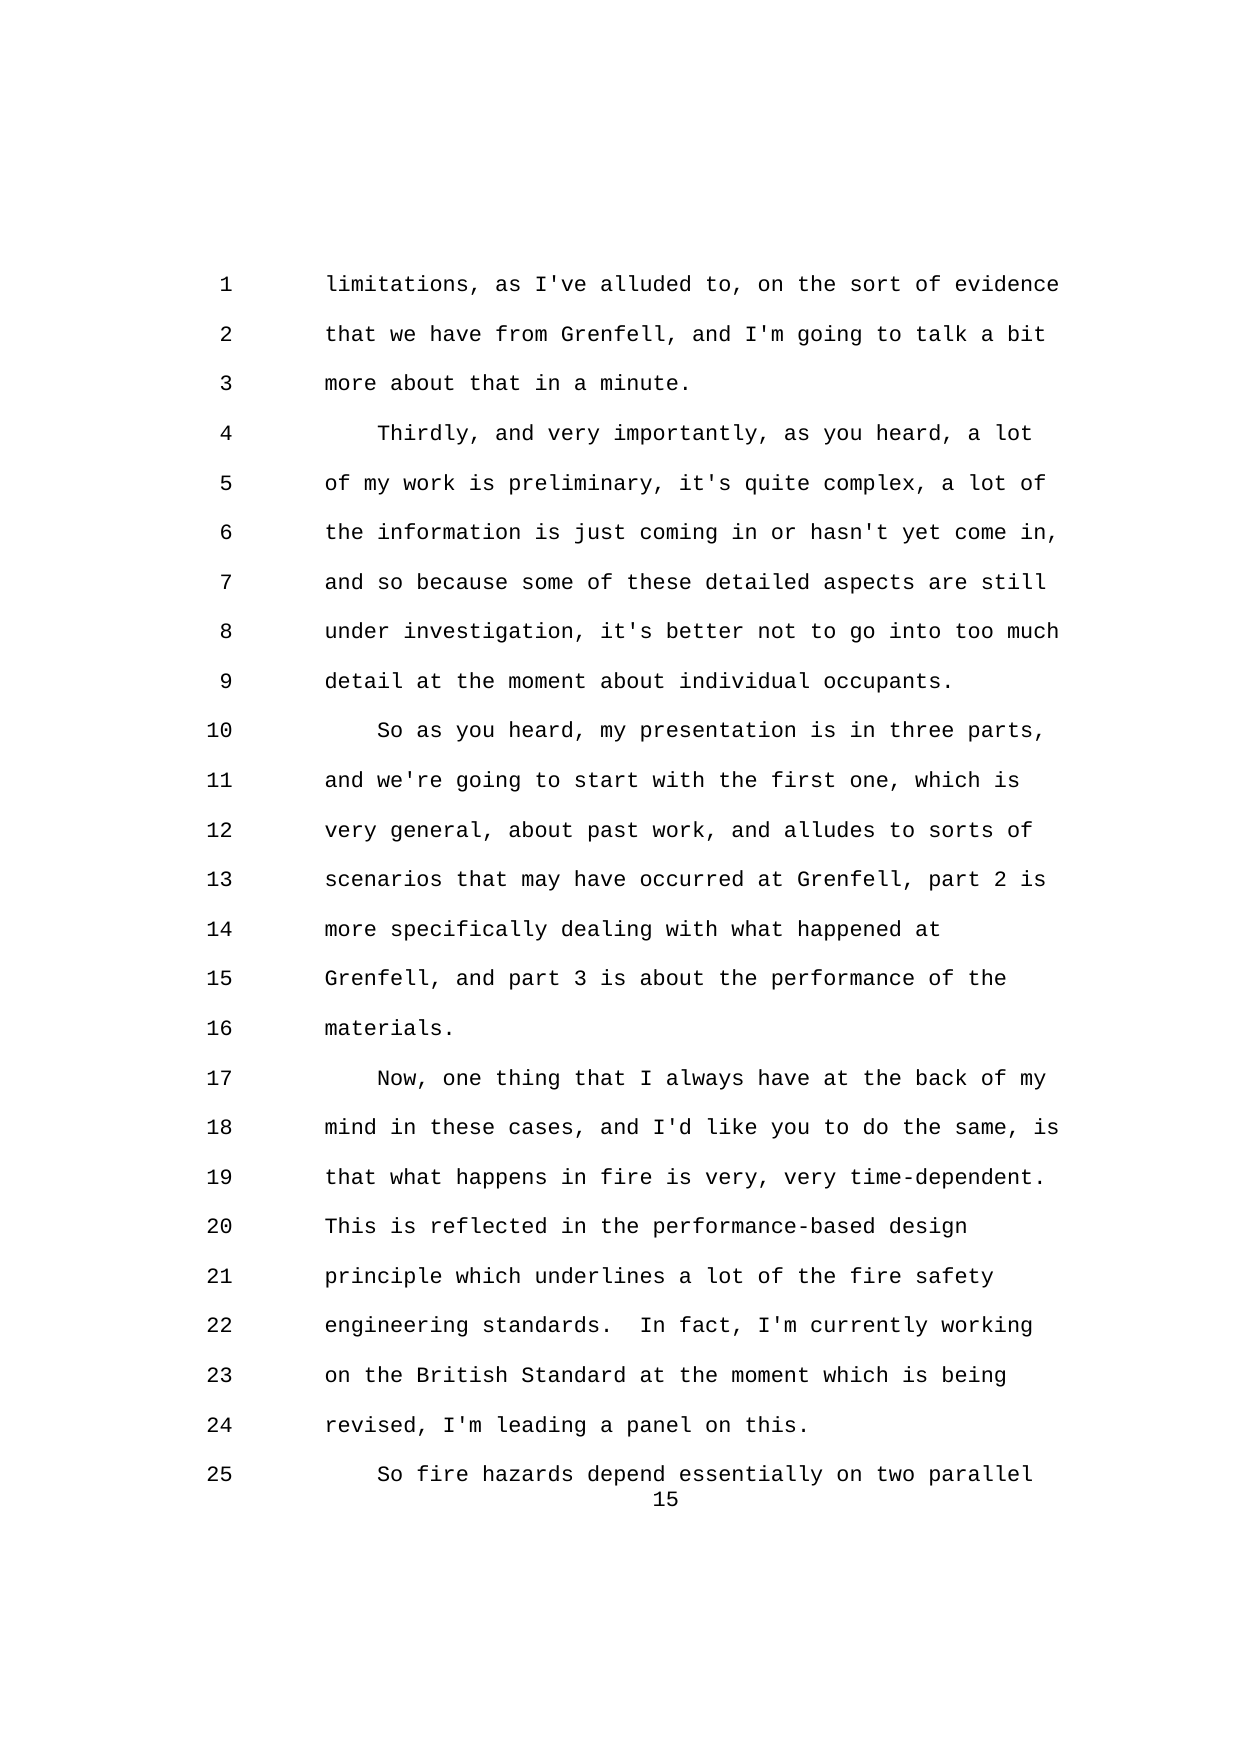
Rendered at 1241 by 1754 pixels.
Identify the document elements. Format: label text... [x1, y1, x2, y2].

text 10 So as you heard, my presentation is in three parts, [75, 719, 1165, 744]
text 6 the information is just coming in or hasn't yet come in, [75, 521, 1165, 546]
text 23 on the British Standard at the moment which is being [75, 1364, 1165, 1389]
text 2 that we have from Grenfell, and I'm going to talk a bit [75, 323, 1165, 348]
text 19 that what happens in fire is very, very time-dependent. [75, 1166, 1165, 1191]
text 5 of my work is preliminary, it's quite complex, a lot of [75, 472, 1165, 496]
text 22 engineering standards. In fact, I'm currently working [75, 1314, 1165, 1339]
text 8 under investigation, it's better not to go into too much [75, 620, 1165, 645]
text 18 mind in these cases, and I'd like you to do the same, is [75, 1116, 1165, 1141]
text 21 principle which underlines a lot of the fire safety [75, 1265, 1165, 1290]
text 11 and we're going to start with the first one, which is [75, 769, 1165, 794]
text 3 more about that in a minute. [75, 372, 1165, 397]
text 12 very general, about past work, and alludes to sorts of [75, 819, 1165, 843]
text 1 limitations, as I've alluded to, on the sort of evidence [75, 273, 1165, 298]
text 4 Thirdly, and very importantly, as you heard, a lot [75, 422, 1165, 447]
text 13 scenarios that may have occurred at Grenfell, part 2 is [75, 868, 1165, 893]
text 17 Now, one thing that I always have at the back of my [75, 1067, 1165, 1091]
text 24 revised, I'm leading a panel on this. [75, 1414, 1165, 1438]
text 14 more specifically dealing with what happened at [75, 918, 1165, 943]
text 15 [75, 1488, 1165, 1513]
text 15 Grenfell, and part 3 is about the performance of the [75, 967, 1165, 992]
text 9 detail at the moment about individual occupants. [75, 670, 1165, 695]
text 16 materials. [75, 1017, 1165, 1042]
text 25 So fire hazards depend essentially on two parallel [75, 1463, 1165, 1488]
text 20 This is reflected in the performance-based design [75, 1215, 1165, 1240]
text 7 and so because some of these detailed aspects are still [75, 571, 1165, 596]
